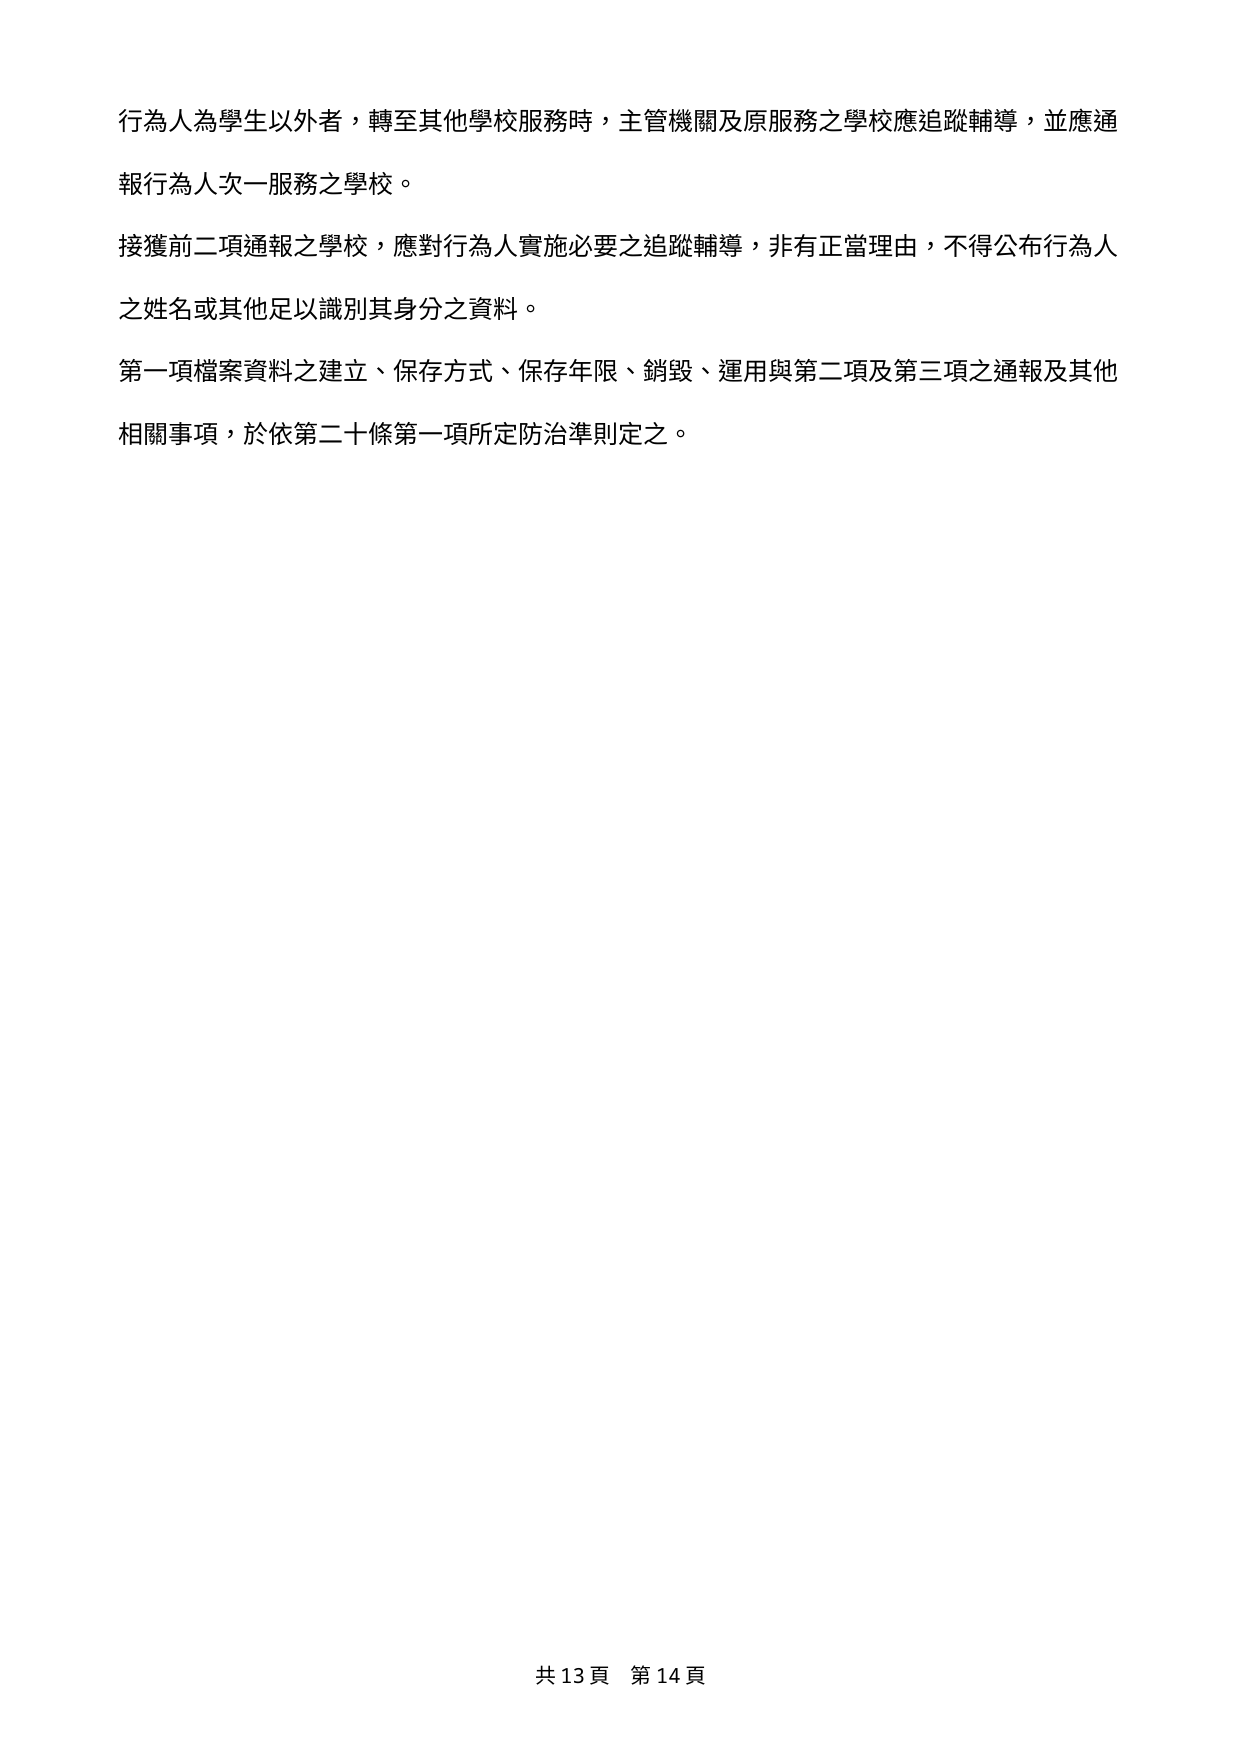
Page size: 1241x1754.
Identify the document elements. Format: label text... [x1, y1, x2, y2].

text 行為人為學生以外者，轉至其他學校服務時，主管機關及原服務之學校應追蹤輔導，並應通報行為人次一服務之學校。 [118, 78, 1122, 203]
text 接獲前二項通報之學校，應對行為人實施必要之追蹤輔導，非有正當理由，不得公布行為人之姓名或其他足以識別其身分之資料。 [118, 203, 1122, 328]
text 第一項檔案資料之建立、保存方式、保存年限、銷毀、運用與第二項及第三項之通報及其他相關事項，於依第二十條第一項所定防治準則定之。 [118, 328, 1122, 453]
